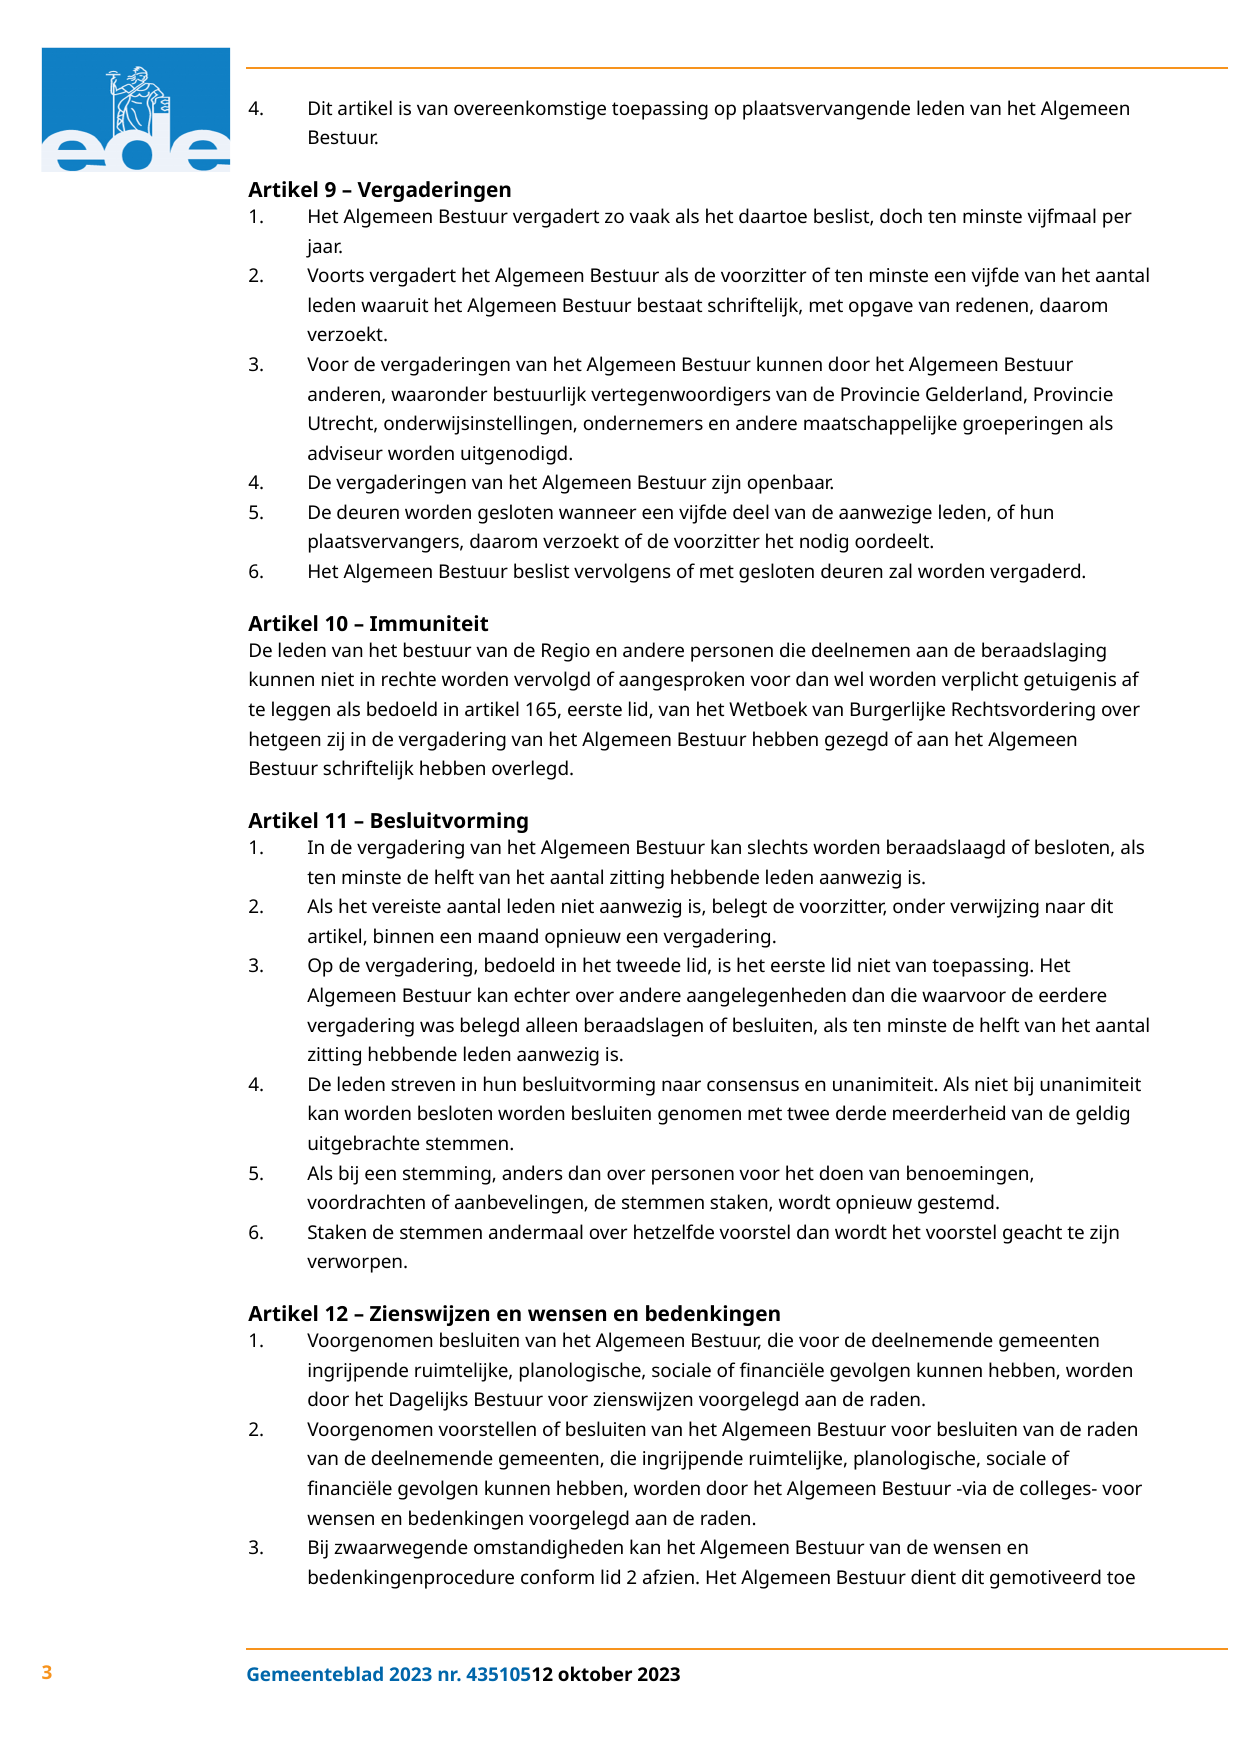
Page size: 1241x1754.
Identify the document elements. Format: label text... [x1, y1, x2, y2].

list Voorts vergadert het Algemeen Bestuur als de voorzitter of ten minste een vijfde van het aantal leden waaruit het Algemeen Bestuur bestaat schriftelijk, met opgave van redenen, daarom verzoekt. [248, 262, 1152, 347]
list Bij zwaarwegende omstandigheden kan het Algemeen Bestuur van de wensen en bedenkingenprocedure conform lid 2 afzien. Het Algemeen Bestuur dient dit gemotiveerd toe [248, 1534, 1152, 1590]
list Als het vereiste aantal leden niet aanwezig is, belegt de voorzitter, onder verwijzing naar dit artikel, binnen een maand opnieuw een vergadering. [248, 893, 1152, 949]
list De vergaderingen van het Algemeen Bestuur zijn openbaar. [248, 469, 1152, 495]
list De leden streven in hun besluitvorming naar consensus en unanimiteit. Als niet bij unanimiteit kan worden besloten worden besluiten genomen met twee derde meerderheid van de geldig uitgebrachte stemmen. [248, 1071, 1152, 1156]
list Op de vergadering, bedoeld in het tweede lid, is het eerste lid niet van toepassing. Het Algemeen Bestuur kan echter over andere aangelegenheden dan die waarvoor de eerdere vergadering was belegd alleen beraadslagen of besluiten, als ten minste de helft van het aantal zitting hebbende leden aanwezig is. [248, 953, 1152, 1067]
text Artikel 12 – Zienswijzen en wensen en bedenkingen [248, 1299, 1152, 1327]
list Voorgenomen voorstellen of besluiten van het Algemeen Bestuur voor besluiten van de raden van de deelnemende gemeenten, die ingrijpende ruimtelijke, planologische, sociale of financiële gevolgen kunnen hebben, worden door het Algemeen Bestuur -via de colleges- voor wensen en bedenkingen voorgelegd aan de raden. [248, 1416, 1152, 1531]
list Het Algemeen Bestuur vergadert zo vaak als het daartoe beslist, doch ten minste vijfmaal per jaar. [248, 203, 1152, 258]
list Voorgenomen besluiten van het Algemeen Bestuur, die voor de deelnemende gemeenten ingrijpende ruimtelijke, planologische, sociale of financiële gevolgen kunnen hebben, worden door het Dagelijks Bestuur voor zienswijzen voorgelegd aan de raden. [248, 1327, 1152, 1412]
text Artikel 10 – Immuniteit [248, 609, 1152, 637]
text Artikel 9 – Vergaderingen [248, 175, 1152, 203]
list In de vergadering van het Algemeen Bestuur kan slechts worden beraadslaagd of besloten, als ten minste de helft van het aantal zitting hebbende leden aanwezig is. [248, 834, 1152, 889]
list Staken de stemmen andermaal over hetzelfde voorstel dan wordt het voorstel geacht te zijn verworpen. [248, 1219, 1152, 1274]
text Artikel 11 – Besluitvorming [248, 806, 1152, 834]
list Het Algemeen Bestuur beslist vervolgens of met gesloten deuren zal worden vergaderd. [248, 558, 1152, 584]
list Voor de vergaderingen van het Algemeen Bestuur kunnen door het Algemeen Bestuur anderen, waaronder bestuurlijk vertegenwoordigers van de Provincie Gelderland, Provincie Utrecht, onderwijsinstellingen, ondernemers en andere maatschappelijke groeperingen als adviseur worden uitgenodigd. [248, 351, 1152, 466]
list De deuren worden gesloten wanneer een vijfde deel van de aanwezige leden, of hun plaatsvervangers, daarom verzoekt of de voorzitter het nodig oordeelt. [248, 499, 1152, 554]
text De leden van het bestuur van de Regio en andere personen die deelnemen aan de beraadslaging kunnen niet in rechte worden vervolgd of aangesproken voor dan wel worden verplicht getuigenis af te leggen als bedoeld in artikel 165, eerste lid, van het Wetboek van Burgerlijke Rechtsvordering over hetgeen zij in de vergadering van het Algemeen Bestuur hebben gezegd of aan het Algemeen Bestuur schriftelijk hebben overlegd. [248, 637, 1152, 781]
picture [41, 47, 231, 172]
list Als bij een stemming, anders dan over personen voor het doen van benoemingen, voordrachten of aanbevelingen, de stemmen staken, wordt opnieuw gestemd. [248, 1160, 1152, 1215]
list Dit artikel is van overeenkomstige toepassing op plaatsvervangende leden van het Algemeen Bestuur. [248, 95, 1152, 150]
